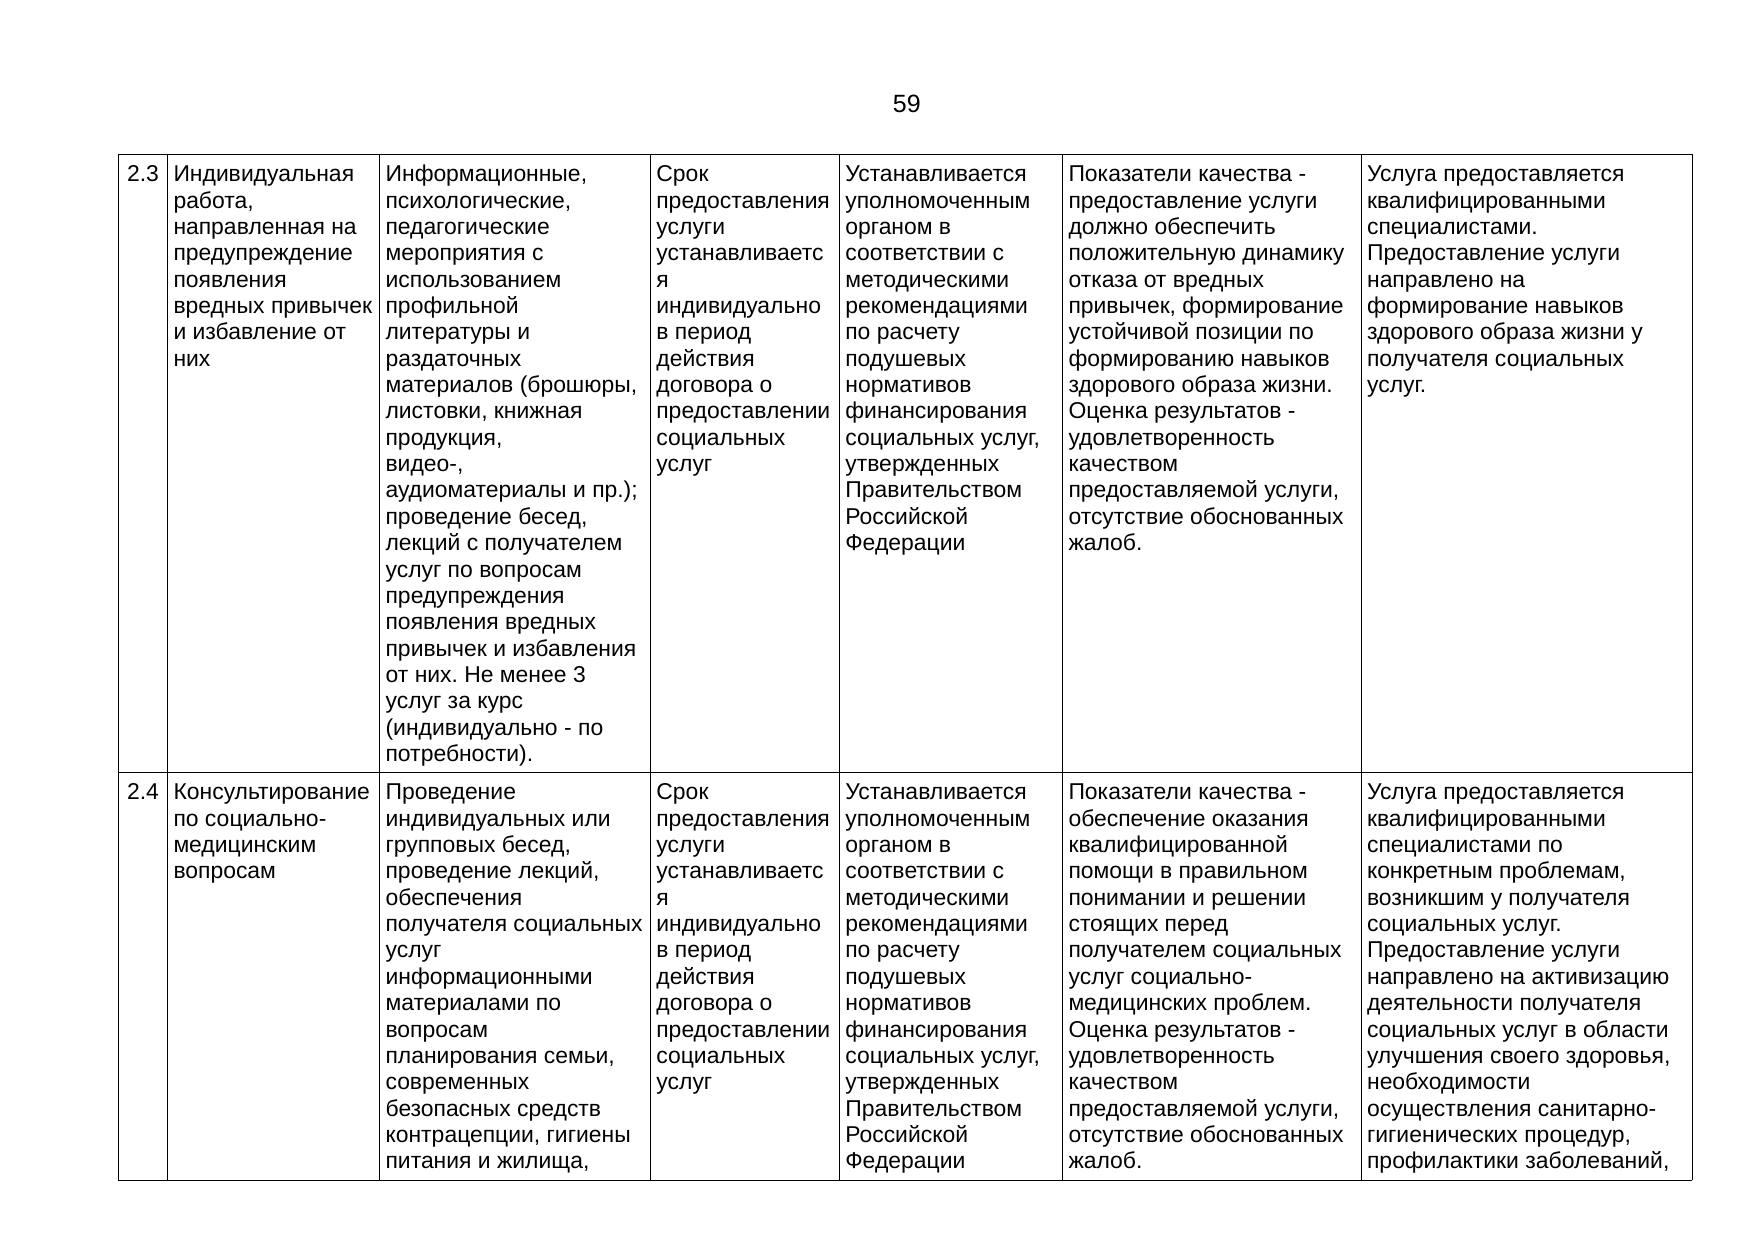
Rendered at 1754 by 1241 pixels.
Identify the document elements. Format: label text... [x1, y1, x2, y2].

table_cell Показатели качества - обеспечение оказания квалифицированной помощи в правильном понимании и решении стоящих перед получателем социальных услуг социально-медицинских проблем. Оценка результатов - удовлетворенность качеством предоставляемой услуги, отсутствие обоснованных жалоб. [1063, 773, 1361, 1179]
table_cell Услуга предоставляется квалифицированными специалистами по конкретным проблемам, возникшим у получателя социальных услуг. Предоставление услуги направлено на активизацию деятельности получателя социальных услуг в области улучшения своего здоровья, необходимости осуществления санитарно-гигиенических процедур, профилактики заболеваний, [1362, 773, 1692, 1179]
table_cell Срок предоставления услуги устанавливается индивидуально в период действия договора о предоставлении социальных услуг [651, 773, 839, 1179]
table_cell 2.4 [119, 773, 167, 1179]
table_cell Устанавливается уполномоченным органом в соответствии с методическими рекомендациями по расчету подушевых нормативов финансирования социальных услуг, утвержденных Правительством Российской Федерации [840, 155, 1062, 772]
table_cell Индивидуальная работа, направленная на предупреждение появления вредных привычек и избавление от них [168, 155, 379, 772]
table_cell Информационные, психологические, педагогические мероприятия с использованием профильной литературы и раздаточных материалов (брошюры, листовки, книжная продукция, видео-, аудиоматериалы и пр.); проведение бесед, лекций с получателем услуг по вопросам предупреждения появления вредных привычек и избавления от них. Не менее 3 услуг за курс (индивидуально - по потребности). [380, 155, 650, 772]
table_cell Проведение индивидуальных или групповых бесед, проведение лекций, обеспечения получателя социальных услуг информационными материалами по вопросам планирования семьи, современных безопасных средств контрацепции, гигиены питания и жилища, [380, 773, 650, 1179]
table_cell Устанавливается уполномоченным органом в соответствии с методическими рекомендациями по расчету подушевых нормативов финансирования социальных услуг, утвержденных Правительством Российской Федерации [840, 773, 1062, 1179]
table_cell Срок предоставления услуги устанавливается индивидуально в период действия договора о предоставлении социальных услуг [651, 155, 839, 772]
table_cell Показатели качества - предоставление услуги должно обеспечить положительную динамику отказа от вредных привычек, формирование устойчивой позиции по формированию навыков здорового образа жизни. Оценка результатов - удовлетворенность качеством предоставляемой услуги, отсутствие обоснованных жалоб. [1063, 155, 1361, 772]
table_cell Услуга предоставляется квалифицированными специалистами. Предоставление услуги направлено на формирование навыков здорового образа жизни у получателя социальных услуг. [1362, 155, 1692, 772]
table_cell Консультирование по социально-медицинским вопросам [168, 773, 379, 1179]
table_cell 2.3 [119, 155, 167, 772]
